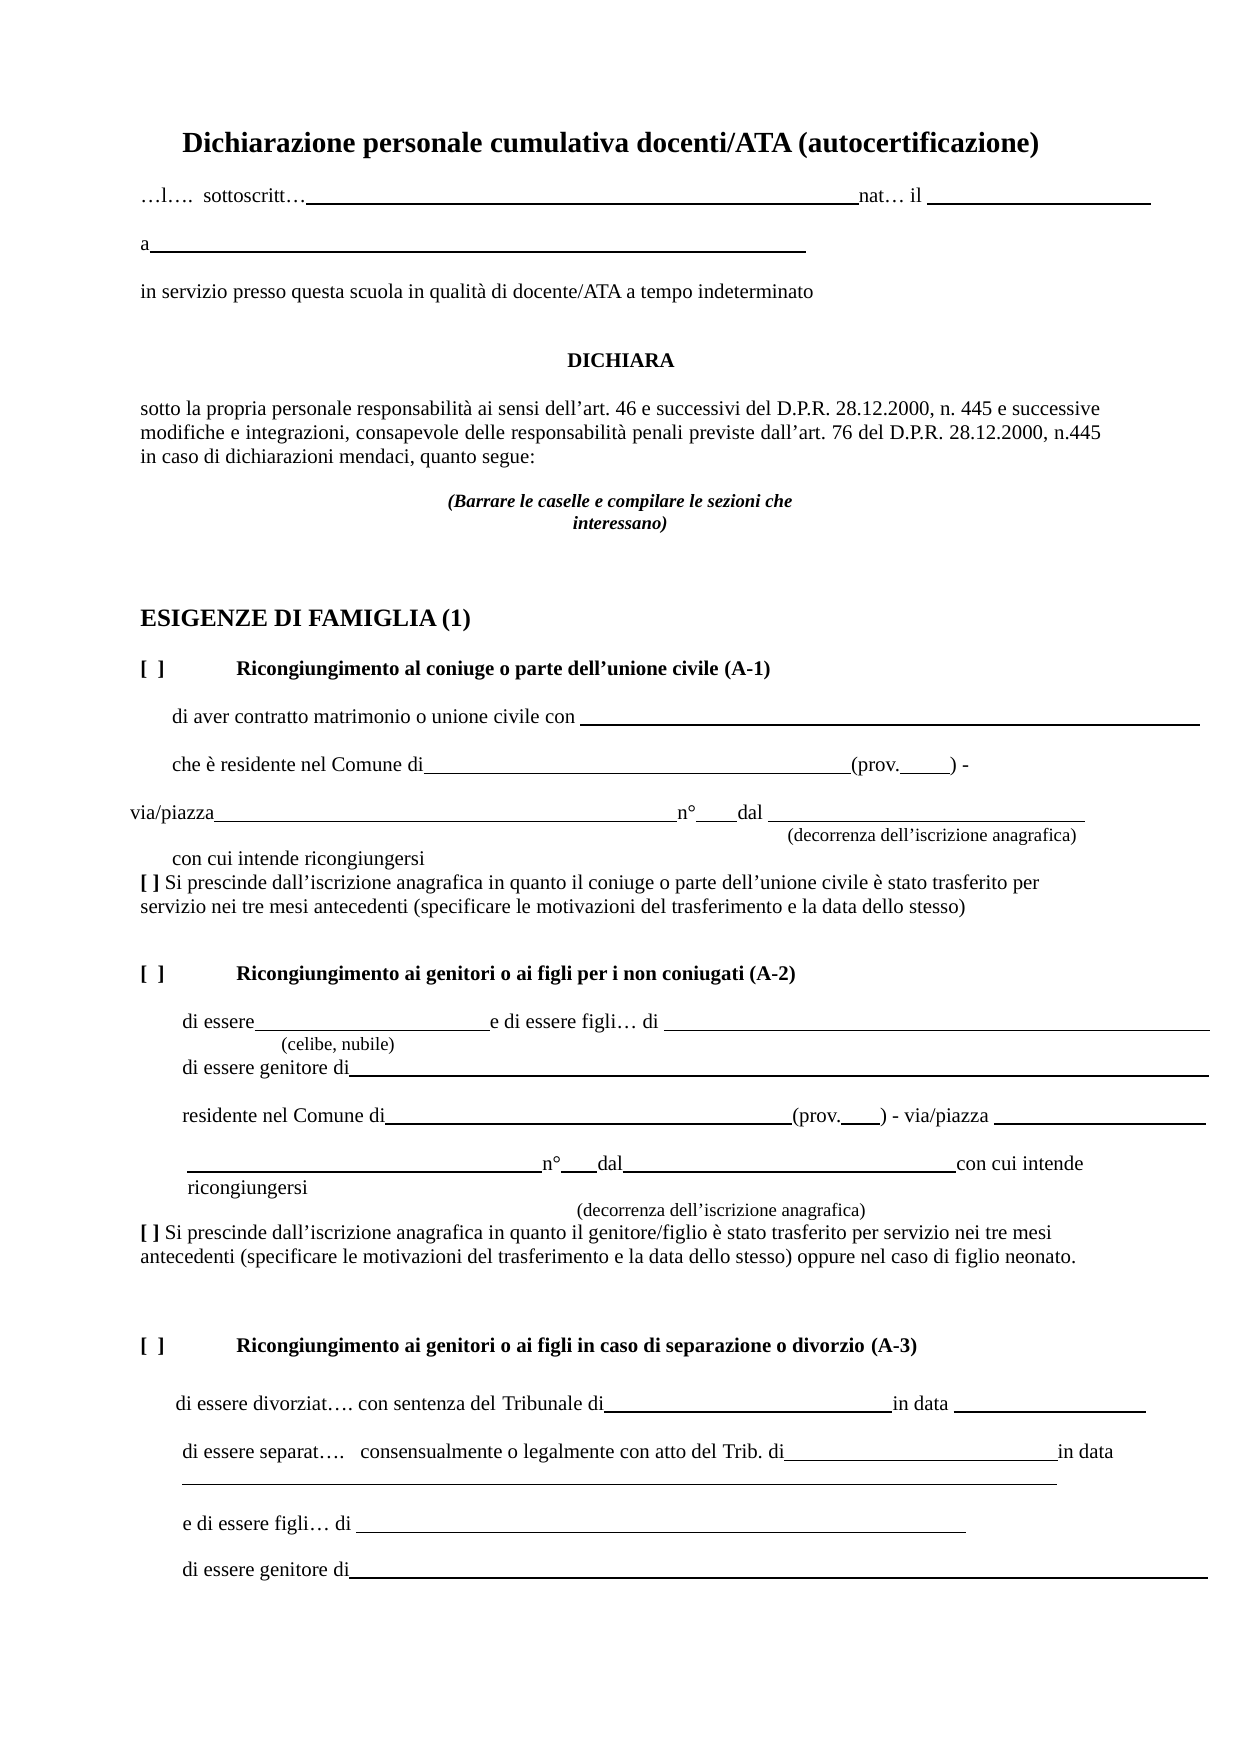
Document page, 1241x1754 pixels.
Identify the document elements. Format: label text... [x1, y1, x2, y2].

text sotto la propria personale responsabilità ai sensi dell’art. 46 e successivi del D.P.R. 28.12.2000, n. 445 e successive modifiche e integrazioni, consapevole delle responsabilità penali previste dall’art. 76 del D.P.R. 28.12.2000, n.445 in caso di dichiarazioni mendaci, quanto segue: [140, 396, 1102, 468]
subtitle [ ] Ricongiungimento ai genitori o ai figli in caso di separazione o divorzio (A-3) [140, 1333, 1122, 1357]
subtitle DICHIARA [418, 348, 824, 372]
text Dichiarazione personale cumulativa docenti/ATA (autocertificazione) [182, 125, 1122, 159]
subtitle ESIGENZE DI FAMIGLIA (1) [140, 603, 1122, 631]
text di essere e di essere figli… di [182, 1009, 1122, 1033]
text via/piazza n° dal [118, 800, 1085, 824]
text e di essere figli… di [182, 1511, 1122, 1535]
text [ ] Si prescinde dall’iscrizione anagrafica in quanto il genitore/figlio è stato trasferito per servizio nei tre mesi antecedenti (specificare le motivazioni del trasferimento e la data dello stesso) oppure nel caso di figlio neonato. [140, 1220, 1084, 1268]
text residente nel Comune di (prov. ) - via/piazza [182, 1102, 1122, 1127]
text (decorrenza dell’iscrizione anagrafica) [577, 1199, 1122, 1220]
text con cui intende ricongiungersi [172, 846, 1122, 869]
text [ ] Si prescinde dall’iscrizione anagrafica in quanto il coniuge o parte dell’unione civile è stato trasferito per servizio nei tre mesi antecedenti (specificare le motivazioni del trasferimento e la data dello stesso) [140, 869, 1084, 918]
text di essere genitore di [182, 1054, 1122, 1079]
text (celibe, nubile) [281, 1033, 1122, 1054]
text di essere genitore di [182, 1557, 1122, 1581]
text …l…. sottoscritt… nat… il [140, 183, 1122, 207]
text di essere divorziat…. con sentenza del Tribunale di in data [118, 1391, 1122, 1415]
text (decorrenza dell’iscrizione anagrafica) [118, 824, 1077, 846]
text che è residente nel Comune di (prov. ) - [172, 752, 1122, 776]
subtitle [ ] Ricongiungimento al coniuge o parte dell’unione civile (A-1) [140, 656, 1122, 680]
text n° dal con cui intende ricongiungersi [187, 1151, 1122, 1199]
text di essere separat…. consensualmente o legalmente con atto del Trib. di in data [182, 1439, 1122, 1487]
subtitle [ ] Ricongiungimento ai genitori o ai figli per i non coniugati (A-2) [140, 961, 1122, 985]
text in servizio presso questa scuola in qualità di docente/ATA a tempo indeterminato [140, 278, 1084, 303]
text a [140, 231, 1122, 255]
text (Barrare le caselle e compilare le sezioni che interessano) [418, 490, 824, 533]
text di aver contratto matrimonio o unione civile con [172, 703, 1122, 728]
